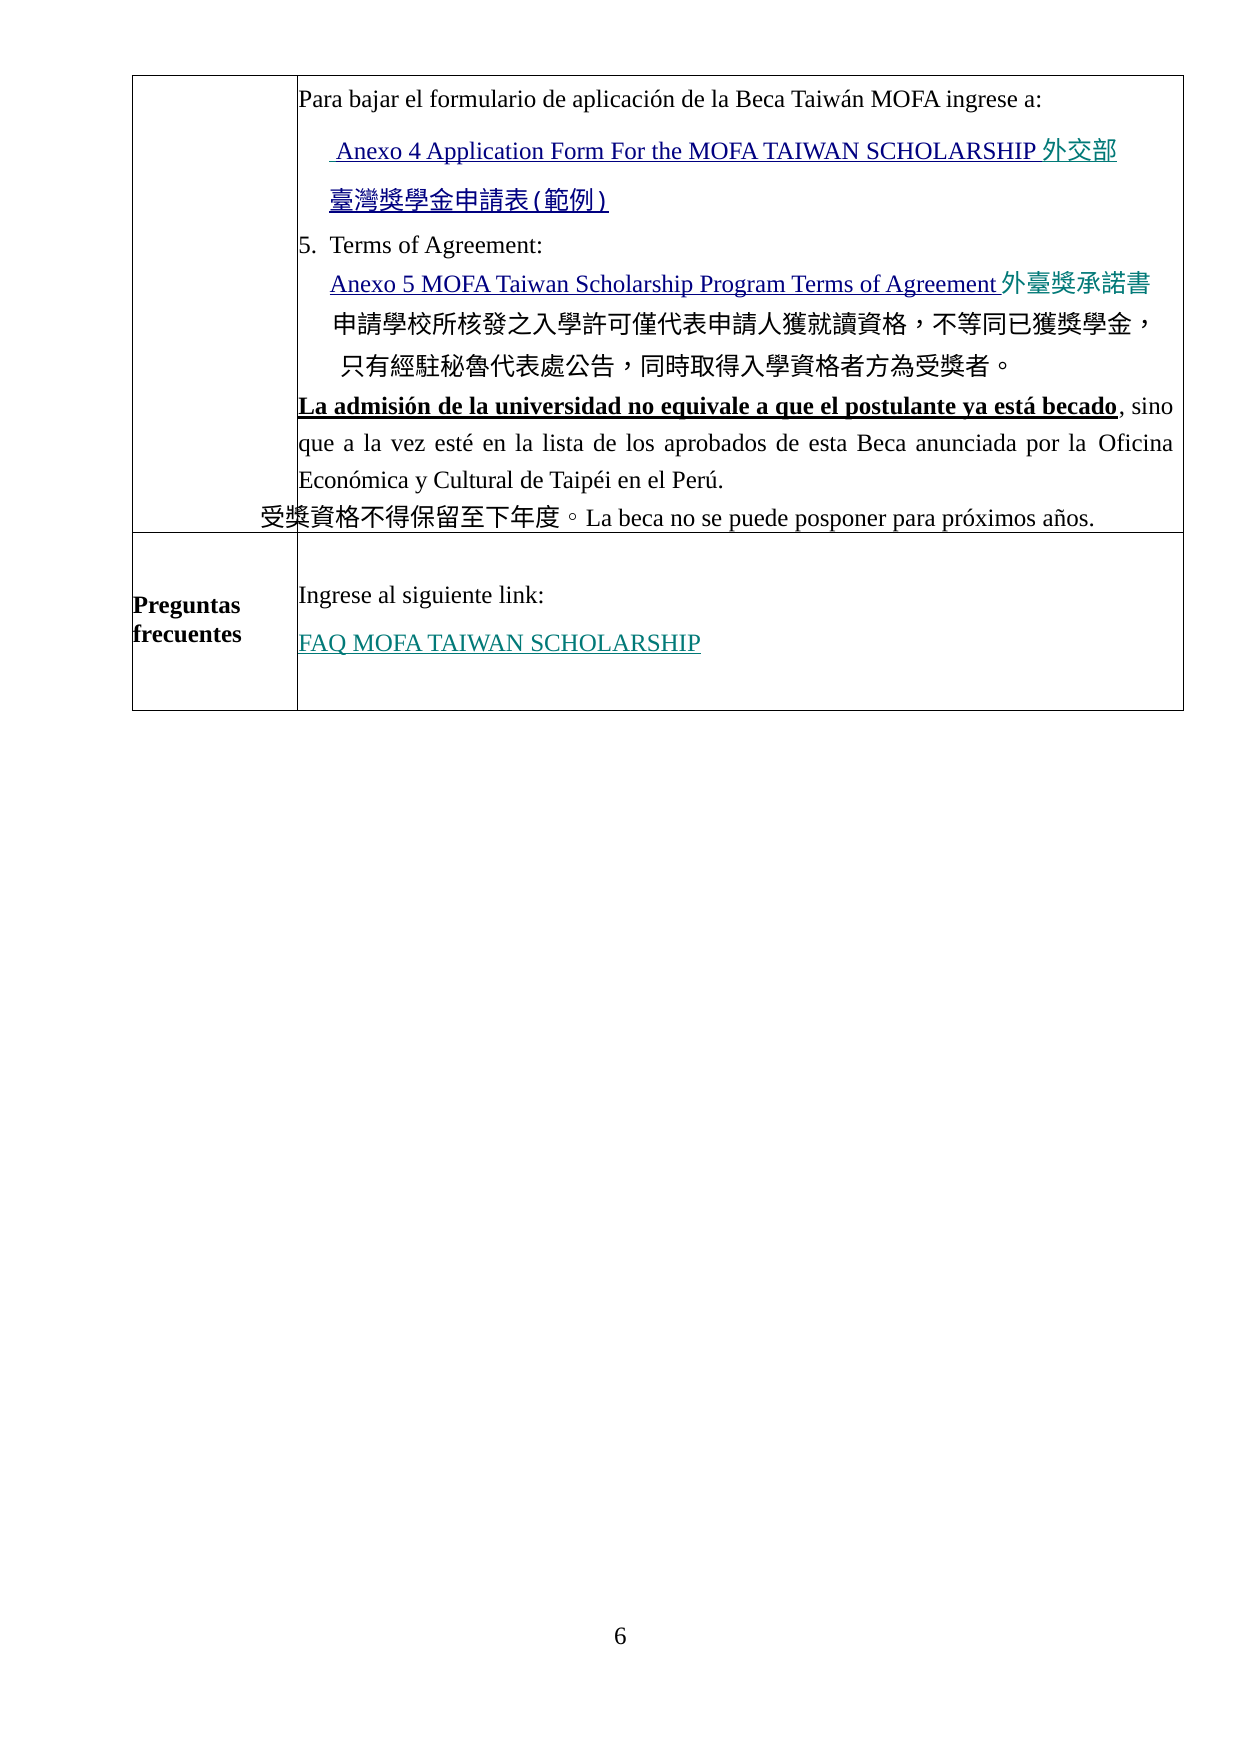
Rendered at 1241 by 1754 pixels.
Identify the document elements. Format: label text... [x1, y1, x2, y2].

table_cell Preguntas frecuentes [133, 533, 297, 710]
table_cell 備註 Notas [133, 76, 297, 532]
table_cell Ingrese al siguiente link: FAQ MOFA TAIWAN SCHOLARSHIP [298, 533, 1183, 710]
table_cell 1. 本獎學金計畫內容以外交部「臺灣獎學金作業要點」為準。 Para aplicar a esta beca debe leer las directrices de la Beca de Taiwán MOFA, del Ministerio de Relaciones Exteriores de la República de China (Taiwán), indicadas en el siguiente link: Anexo 1 Guidelines for the MOFA Taiwan Scholarship Program外臺獎英文作業要點 2. Lista de los centros de idiomas para el aprendizaje de mandarín: Anexo 2 List of Chinese Language Center華語中心一覽表 3. 臺灣之大學校院可供申請之全英語學程如附件(僅供參考)，或查閱「Study in Taiwan」網站，建議直接洽詢有意申請學程。 Programas dictados en inglés de las universidades en Taiwán aplicables para esta Beca：Consultar al mismo programa de interés o véase lista adjunta Anexo 3 List of Universities Colleges Providing Degree Programs Taught in English (for Taiwan Scholarship Recipients) 2025 academic year 2025年英語學程學校 4. 完整資訊及表格請查閱「外交部臺灣獎學金」網頁。 Para bajar el formulario de aplicación de la Beca Taiwán MOFA ingrese a: Anexo 4 Application Form For the MOFA TAIWAN SCHOLARSHIP 外交部 臺灣獎學金申請表(範例) 5. Terms of Agreement: Anexo 5 MOFA Taiwan Scholarship Program Terms of Agreement外臺獎承諾書 申請學校所核發之入學許可僅代表申請人獲就讀資格，不等同已獲獎學金， 只有經駐秘魯代表處公告，同時取得入學資格者方為受獎者。 La admisión de la universidad no equivale a que el postulante ya está becado, sino que a la vez esté en la lista de los aprobados de esta Beca anunciada por la Oficina Económica y Cultural de Taipéi en el Perú. 受獎資格不得保留至下年度。La beca no se puede posponer para próximos años. [298, 76, 1183, 532]
